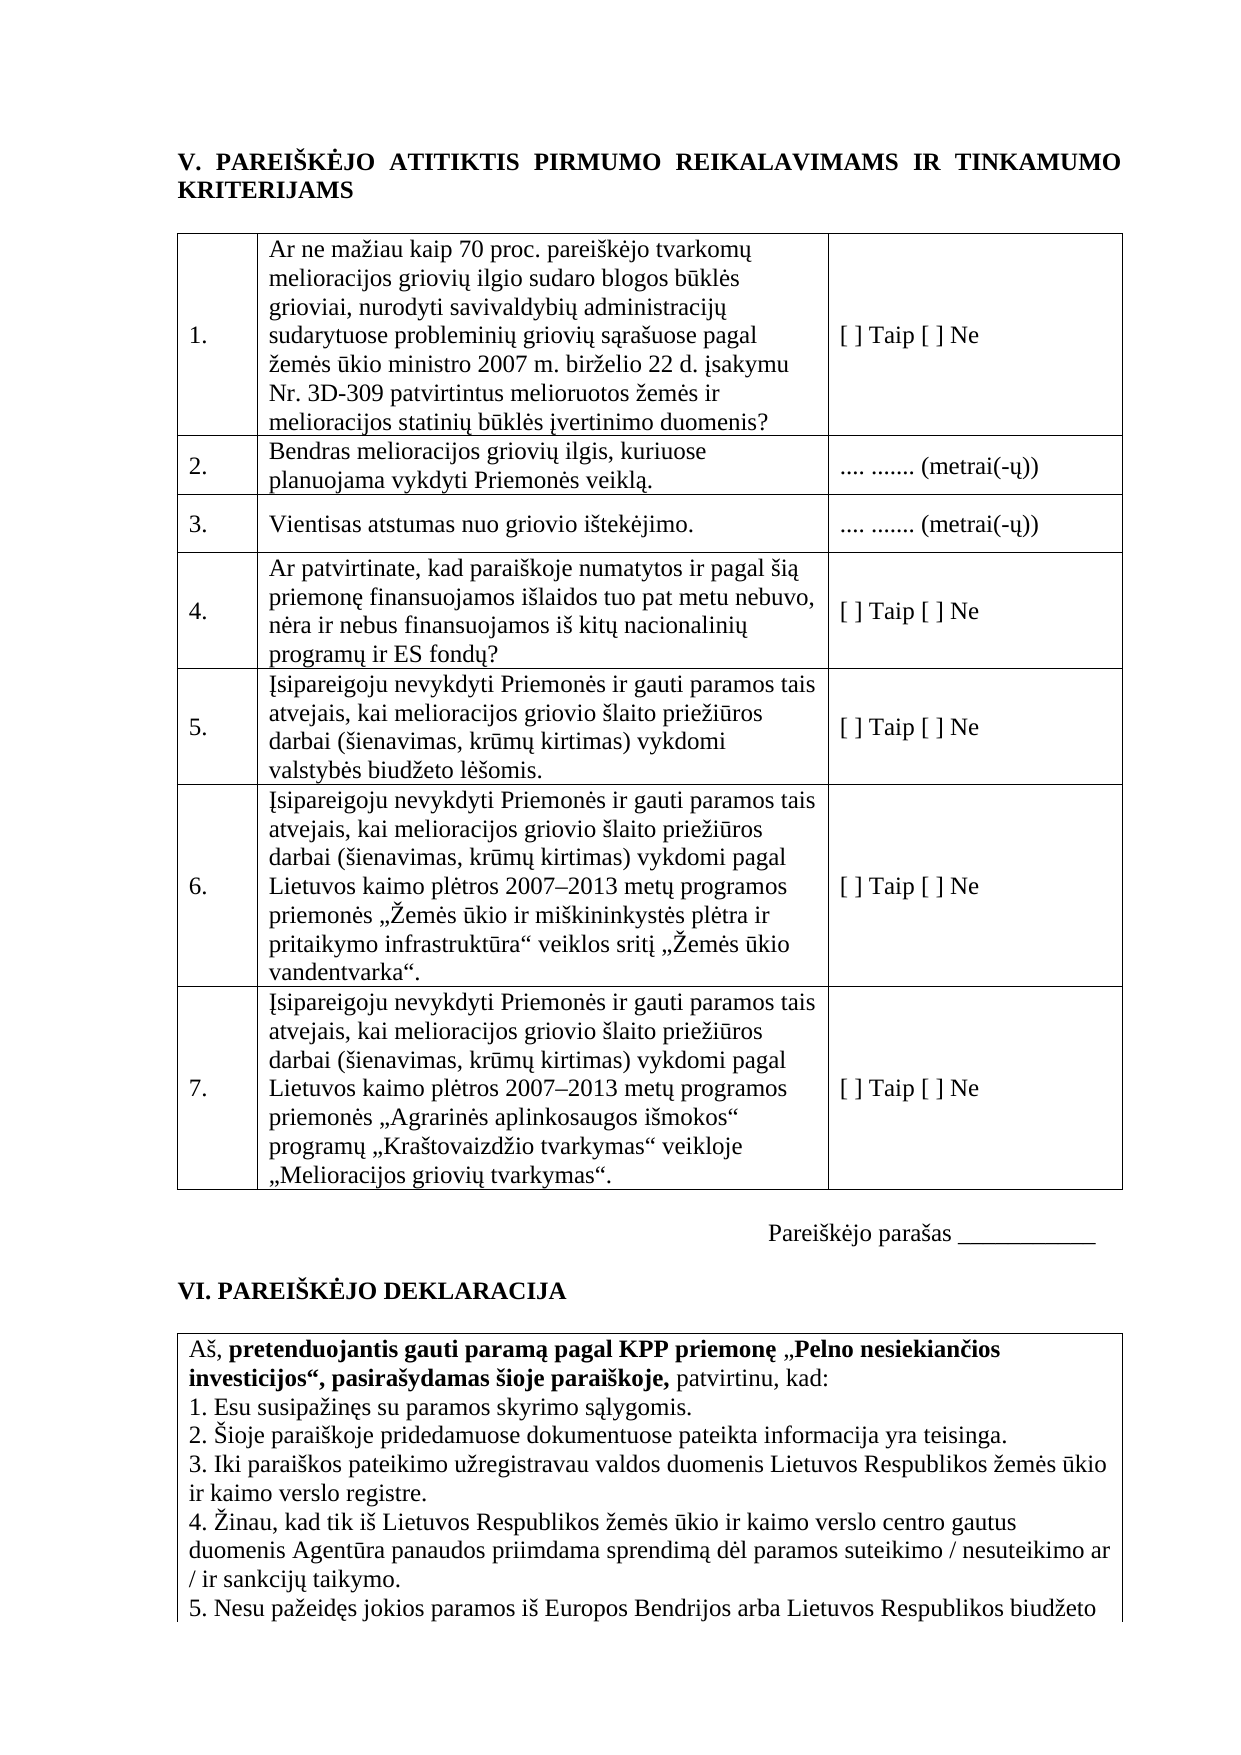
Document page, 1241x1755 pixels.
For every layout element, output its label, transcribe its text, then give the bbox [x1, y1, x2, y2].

table_cell 3. [178, 495, 257, 552]
table_cell 6. [178, 785, 257, 986]
table_cell 5. [178, 669, 257, 784]
table_cell Įsipareigoju nevykdyti Priemonės ir gauti paramos tais atvejais, kai melioracijos griovio šlaito priežiūros darbai (šienavimas, krūmų kirtimas) vykdomi pagal Lietuvos kaimo plėtros 2007–2013 metų programos priemonės „Agrarinės aplinkosaugos išmokos“ programų „Kraštovaizdžio tvarkymas“ veikloje „Melioracijos griovių tvarkymas“. [258, 987, 828, 1188]
table_cell [ ][] Taip [ ][] Ne [829, 553, 1122, 668]
table_cell 7. [178, 987, 257, 1188]
table_cell Įsipareigoju nevykdyti Priemonės ir gauti paramos tais atvejais, kai melioracijos griovio šlaito priežiūros darbai (šienavimas, krūmų kirtimas) vykdomi valstybės biudžeto lėšomis. [258, 669, 828, 784]
text Pareiškėjo parašas ___________ [177, 1218, 1122, 1247]
table_cell Bendras melioracijos griovių ilgis, kuriuose planuojama vykdyti Priemonės veiklą. [258, 436, 828, 494]
table_cell Ar patvirtinate, kad paraiškoje numatytos ir pagal šią priemonę finansuojamos išlaidos tuo pat metu nebuvo, nėra ir nebus finansuojamos iš kitų nacionalinių programų ir ES fondų? [258, 553, 828, 668]
table_cell [ ][] Taip [ ][] Ne [829, 785, 1122, 986]
table_cell 2. [178, 436, 257, 494]
text V. PAREIŠKĖJO ATITIKTIS PIRMUMO REIKALAVIMAMS IR TINKAMUMO KRITERIJAMS [177, 147, 1122, 204]
table_cell Įsipareigoju nevykdyti Priemonės ir gauti paramos tais atvejais, kai melioracijos griovio šlaito priežiūros darbai (šienavimas, krūmų kirtimas) vykdomi pagal Lietuvos kaimo plėtros 2007–2013 metų programos priemonės „Žemės ūkio ir miškininkystės plėtra ir pritaikymo infrastruktūra“ veiklos sritį „Žemės ūkio vandentvarka“. [258, 785, 828, 986]
table_header Ar ne mažiau kaip 70 proc. pareiškėjo tvarkomų melioracijos griovių ilgio sudaro blogos būklės grioviai, nurodyti savivaldybių administracijų sudarytuose probleminių griovių sąrašuose pagal žemės ūkio ministro 2007 m. birželio 22 d. įsakymu Nr. 3D-309 patvirtintus melioruotos žemės ir melioracijos statinių būklės įvertinimo duomenis? [258, 234, 828, 435]
table_header Aš, pretenduojantis gauti paramą pagal KPP priemonę „Pelno nesiekiančios investicijos“, pasirašydamas šioje paraiškoje, patvirtinu, kad: 1. Esu susipažinęs su paramos skyrimo sąlygomis. 2. Šioje paraiškoje pridedamuose dokumentuose pateikta informacija yra teisinga. 3. Iki paraiškos pateikimo užregistravau valdos duomenis Lietuvos Respublikos žemės ūkio ir kaimo verslo registre. 4. Žinau, kad tik iš Lietuvos Respublikos žemės ūkio ir kaimo verslo centro gautus duomenis Agentūra panaudos priimdama sprendimą dėl paramos suteikimo / nesuteikimo ar / ir sankcijų taikymo. 5. Nesu pažeidęs jokios paramos iš Europos Bendrijos arba Lietuvos Respublikos biudžeto [178, 1334, 1122, 1622]
table_cell [ ][] Taip [ ][] Ne [829, 987, 1122, 1188]
table_header [ ][] Taip [ ][] Ne [829, 234, 1122, 435]
table_cell .... ....... (metrai(-ų)) [829, 495, 1122, 552]
table_cell [ ][] Taip [ ][] Ne [829, 669, 1122, 784]
table_cell Vientisas atstumas nuo griovio ištekėjimo. [258, 495, 828, 552]
table_cell .... ....... (metrai(-ų)) [829, 436, 1122, 494]
table_cell 4. [178, 553, 257, 668]
text VI. PAREIŠKĖJO DEKLARACIJA [177, 1276, 1122, 1304]
table_header 1. [178, 234, 257, 435]
